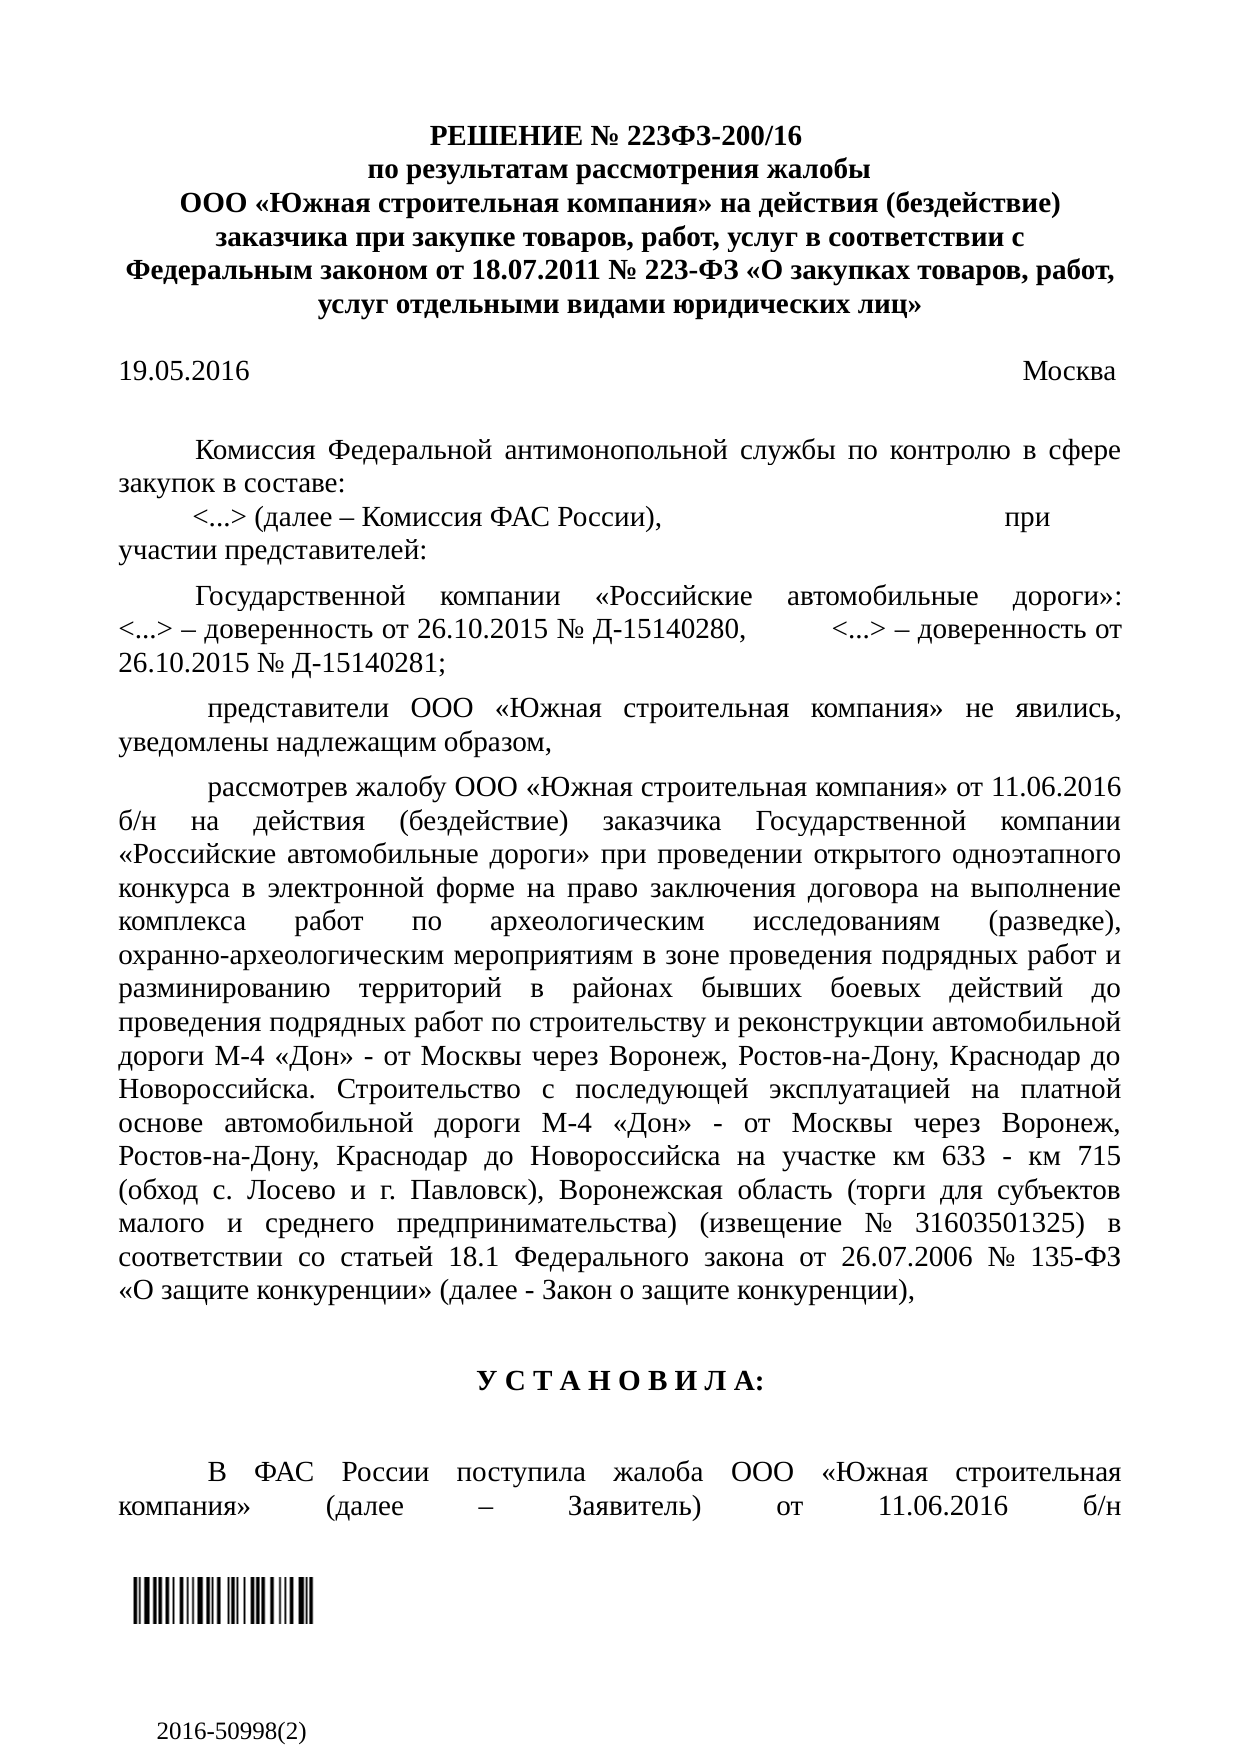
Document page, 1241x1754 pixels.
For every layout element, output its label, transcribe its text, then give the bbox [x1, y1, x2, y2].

text по результатам рассмотрения жалобы ООО «Южная строительная компания» на действия (бездействие) заказчика при закупке товаров, работ, услуг в соответствии с Федеральным законом от 18.07.2011 № 223-ФЗ «О закупках товаров, работ, услуг отдельными видами юридических лиц» [117, 152, 1122, 319]
text Комиссия Федеральной антимонопольной службы по контролю в сфере закупок в составе: <...> (далее – Комиссия ФАС России), при участии представителей: [118, 432, 1122, 566]
text У С Т А Н О В И Л А: [118, 1363, 1122, 1397]
text представители ООО «Южная строительная компания» не явились, уведомлены надлежащим образом, [118, 690, 1122, 757]
text рассмотрев жалобу ООО «Южная строительная компания» от 11.06.2016 б/н на действия (бездействие) заказчика Государственной компании «Российские автомобильные дороги» при проведении открытого одноэтапного конкурса в электронной форме на право заключения договора на выполнение комплекса работ по археологическим исследованиям (разведке), охранно-археологическим мероприятиям в зоне проведения подрядных работ и разминированию территорий в районах бывших боевых действий до проведения подрядных работ по строительству и реконструкции автомобильной дороги М-4 «Дон» - от Москвы через Воронеж, Ростов-на-Дону, Краснодар до Новороссийска. Строительство с последующей эксплуатацией на платной основе автомобильной дороги М-4 «Дон» - от Москвы через Воронеж, Ростов-на-Дону, Краснодар до Новороссийска на участке км 633 - км 715 (обход с. Лосево и г. Павловск), Воронежская область (торги для субъектов малого и среднего предпринимательства) (извещение № 31603501325) в соответствии со статьей 18.1 Федерального закона от 26.07.2006 № 135-ФЗ «О защите конкуренции» (далее - Закон о защите конкуренции), [118, 769, 1122, 1306]
text РЕШЕНИЕ № 223ФЗ-200/16 [117, 118, 1122, 152]
text 19.05.2016 Москва [118, 353, 1122, 386]
picture [118, 1577, 331, 1624]
text Государственной компании «Российские автомобильные дороги»: <...> – доверенность от 26.10.2015 № Д-15140280, <...> – доверенность от 26.10.2015 № Д-15140281; [118, 578, 1122, 678]
text В ФАС России поступила жалоба ООО «Южная строительная компания» (далее – Заявитель) от 11.06.2016 б/н [118, 1454, 1122, 1521]
